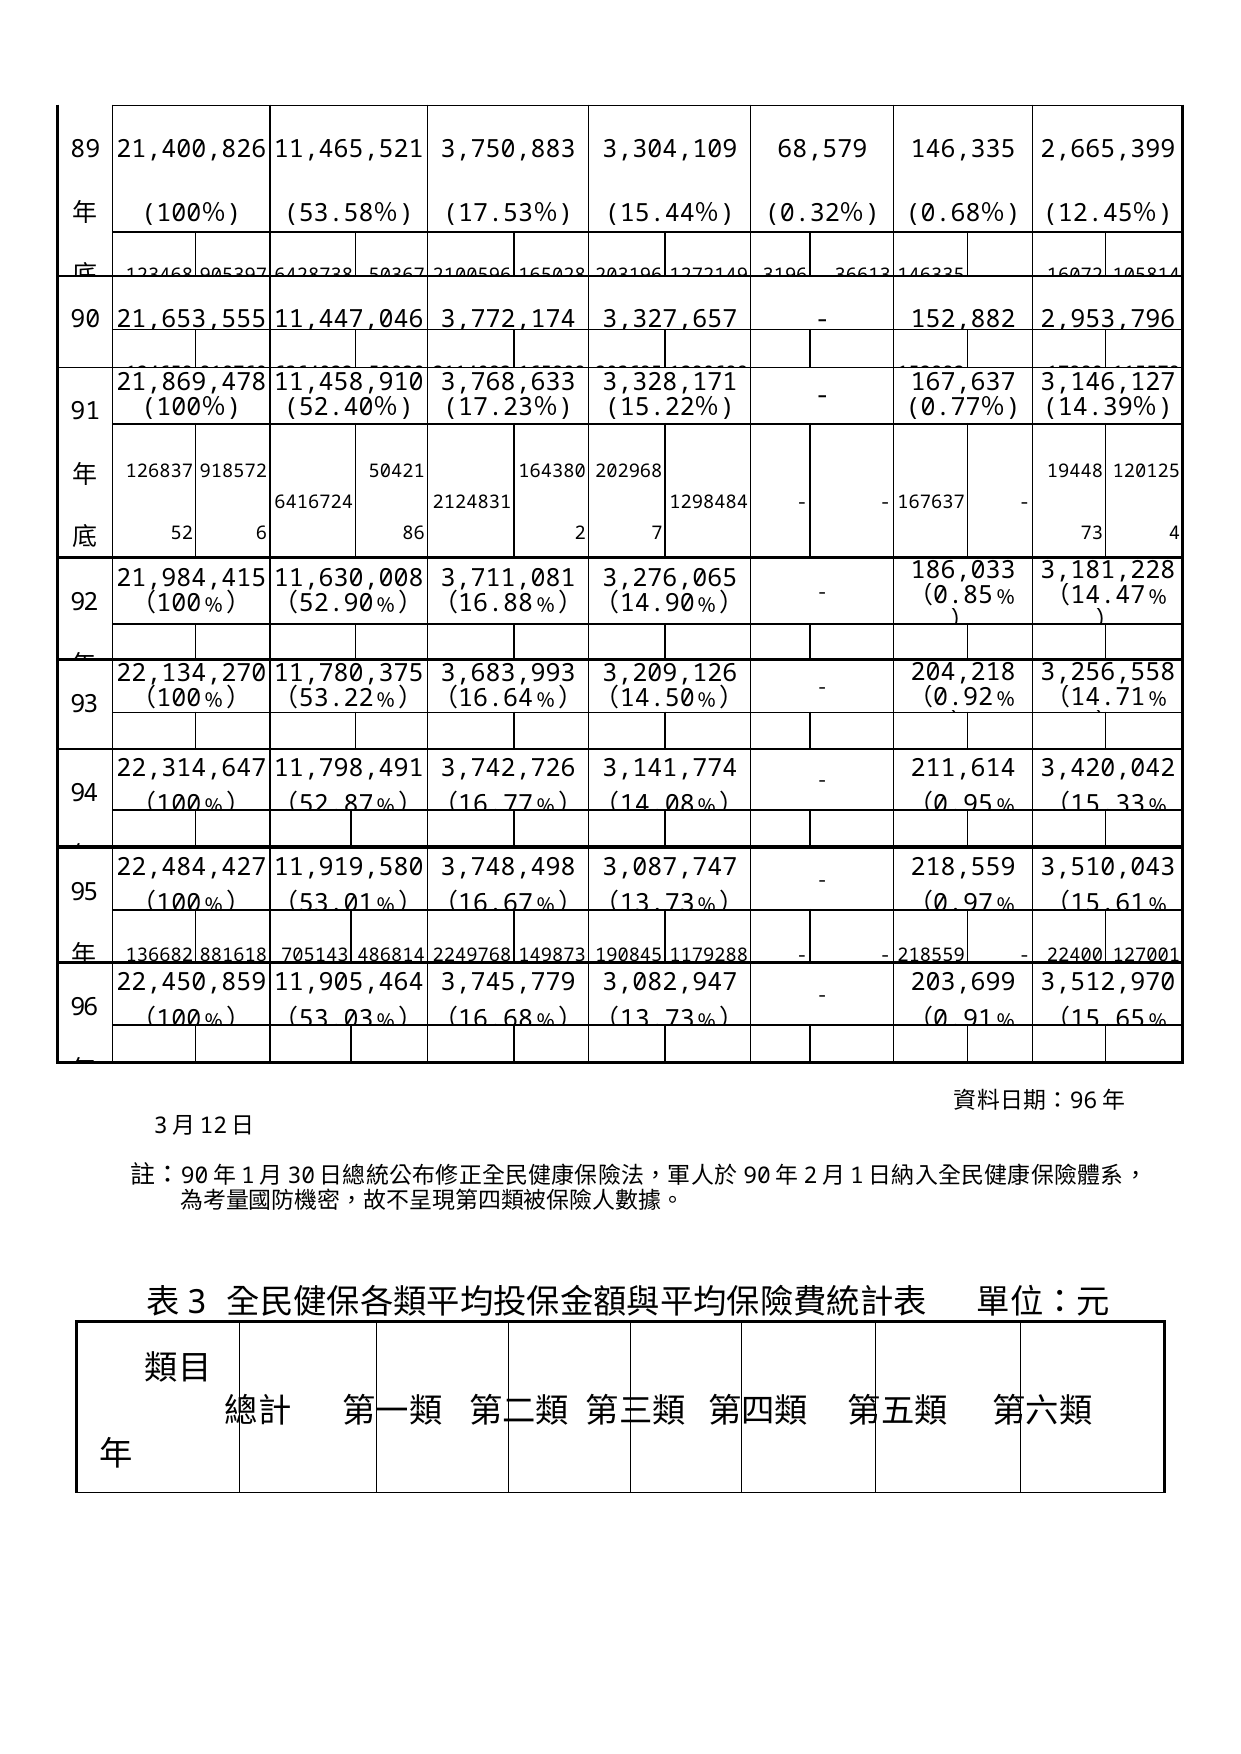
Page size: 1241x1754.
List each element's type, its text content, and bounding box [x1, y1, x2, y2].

text 資料日期：96年3月12日 [92, 1089, 1125, 1139]
table_cell 68,579 (0.32％) [751, 106, 893, 231]
table_cell 13650874 [113, 1026, 195, 1061]
table_cell - [811, 713, 893, 748]
table_cell 13410088 [113, 811, 195, 845]
table_cell 1650287 [515, 233, 588, 275]
table_cell 8816180 [196, 911, 269, 961]
table_cell 204,218 （0.92﹪） [894, 661, 1032, 712]
table_cell 1270018 [1106, 911, 1181, 961]
table_cell 186,033 （0.85﹪） [894, 559, 1032, 623]
table_cell 21,869,478 (100％) [113, 368, 269, 423]
table_cell 22,450,859 （100﹪） [113, 964, 269, 1024]
table_cell 7051436 [271, 911, 350, 961]
table_cell 218559 [894, 911, 967, 961]
table_cell 1658091 [515, 330, 588, 367]
table_cell 22,314,647 （100﹪） [113, 750, 269, 809]
table_cell 4883636 [352, 811, 427, 845]
table_cell 1535685 [515, 811, 588, 845]
table_cell 11,447,046 (52.86％) [271, 277, 427, 329]
table_cell - [751, 425, 809, 556]
table_cell 5036783 [356, 233, 427, 275]
table_cell 21,400,826 (100％) [113, 106, 269, 231]
table_cell 6914855 [271, 811, 350, 845]
table_cell - [811, 625, 893, 658]
table_cell 186033 [894, 625, 967, 658]
table_cell 1492061 [515, 1026, 588, 1061]
table_cell 1179288 [666, 911, 750, 961]
table_cell 3,683,993 （16.64﹪） [428, 661, 588, 712]
table_cell 211614 [894, 811, 967, 845]
table_cell 11,905,464 （53.03﹪） [271, 964, 427, 1024]
table_cell 12878979 [113, 625, 195, 658]
table_cell - [751, 330, 809, 367]
table_cell 1538633 [515, 713, 588, 748]
table_cell 3,276,065 （14.90﹪） [589, 559, 750, 623]
table_cell 1272471 [1106, 1026, 1181, 1061]
table_cell 167637 [894, 425, 967, 556]
table_cell 1224681 [1106, 625, 1181, 658]
table_header 第三類 [631, 1323, 741, 1491]
table_cell 1643802 [515, 425, 588, 556]
table_cell 3,748,498 （16.67﹪） [428, 849, 588, 909]
table_cell 11,919,580 （53.01﹪） [271, 849, 427, 909]
table_cell 11,458,910 (52.40％) [271, 368, 427, 423]
table_cell 3,772,174 (17.42％) [428, 277, 588, 329]
table_cell 12346850 [113, 233, 195, 275]
table_cell 2031960 [589, 233, 664, 275]
table_cell - [751, 661, 893, 712]
table_cell 22,134,270 （100﹪） [113, 661, 269, 712]
table_cell 6825271 [271, 713, 355, 748]
table_cell 2100596 [428, 233, 513, 275]
table_cell 3,181,228 （14.47﹪） [1033, 559, 1181, 623]
table_cell 2121520 [428, 625, 513, 658]
table_cell - [751, 559, 893, 623]
table_cell 11,630,008 （52.90﹪） [271, 559, 427, 623]
table_cell 1498730 [515, 911, 588, 961]
table_cell 2253718 [428, 1026, 513, 1061]
table_cell 3,510,043 （15.61﹪） [1033, 849, 1181, 909]
table_cell 13668247 [113, 911, 195, 961]
table_cell 36613 [811, 233, 893, 275]
table_cell 3,328,171 (15.22％) [589, 368, 750, 423]
table_cell - [968, 911, 1032, 961]
table_cell 9105436 [196, 625, 269, 658]
table_cell 1201254 [1106, 425, 1181, 556]
table_cell 96年 1月 [59, 964, 112, 1061]
table_cell 93 年 底 [59, 661, 112, 748]
table_cell 2,953,796 (13.64％) [1033, 277, 1181, 329]
table_cell 203699 [894, 1026, 967, 1061]
table_cell 2145209 [1033, 811, 1105, 845]
table_cell 146335 [894, 233, 967, 275]
table_cell 1230437 [1106, 713, 1181, 748]
table_cell 91 年 底 [59, 368, 112, 556]
table_cell - [751, 750, 893, 809]
table_cell 1589561 [515, 625, 588, 658]
table_cell 8904559 [196, 811, 269, 845]
table_cell 2026121 [1033, 713, 1105, 748]
table_cell 4868144 [352, 911, 427, 961]
table_cell 2145360 [428, 713, 513, 748]
table_cell 152,882 (0.71％) [894, 277, 1032, 329]
table_cell 146,335 (0.68％) [894, 106, 1032, 231]
table_cell - [751, 368, 893, 423]
table_header 第一類 [377, 1323, 508, 1491]
table_cell 1962165 [589, 713, 664, 748]
table_cell 11,780,375 （53.22﹪） [271, 661, 427, 712]
table_cell 1175828 [666, 1026, 750, 1061]
table_cell 2207041 [428, 811, 513, 845]
table_cell 6428738 [271, 233, 355, 275]
table_cell 167,637 (0.77％) [894, 368, 1032, 423]
table_cell 31966 [751, 233, 809, 275]
table_cell - [968, 330, 1032, 367]
table_cell 92 年 底 [59, 559, 112, 658]
table_cell 1944873 [1033, 425, 1105, 556]
table_cell 5083024 [356, 330, 427, 367]
table_cell 6364022 [271, 330, 355, 367]
table_cell 12465947 [113, 330, 195, 367]
table_cell 1058144 [1106, 233, 1181, 275]
table_cell 3,768,633 (17.23％) [428, 368, 588, 423]
table_cell 3,711,081 （16.88﹪） [428, 559, 588, 623]
table_cell 4955104 [356, 713, 427, 748]
table_cell 218,559 （0.97﹪） [894, 849, 1032, 909]
table_cell 9185726 [196, 425, 269, 556]
table_cell 22,484,427 （100﹪） [113, 849, 269, 909]
table_cell 1274833 [1106, 811, 1181, 845]
table_cell 94 年 底 [59, 750, 112, 845]
table_cell 11,465,521 (53.58％) [271, 106, 427, 231]
table_cell 3,742,726 （16.77﹪） [428, 750, 588, 809]
table_cell - [968, 1026, 1032, 1061]
table_cell 2240499 [1033, 1026, 1105, 1061]
table_cell 8971135 [196, 713, 269, 748]
table_header 類目 年 [78, 1323, 239, 1491]
table_cell - [968, 625, 1032, 658]
table_cell 2249768 [428, 911, 513, 961]
table_cell - [811, 811, 893, 845]
table_cell 6416724 [271, 425, 355, 556]
table_cell 3,512,970 （15.65﹪） [1033, 964, 1181, 1024]
table_cell 2029687 [589, 425, 664, 556]
table_cell - [968, 811, 1032, 845]
text 註：90年1月30日總統公布修正全民健康保險法，軍人於90年2月1日納入全民健康保險體系，為考量國防機密，故不呈現第四類被保險人數據。 [130, 1164, 1125, 1214]
table_cell 2124831 [428, 425, 513, 556]
table_cell 2240025 [1033, 911, 1105, 961]
table_cell 1995061 [589, 625, 664, 658]
table_cell 211,614 （0.95﹪） [894, 750, 1032, 809]
table_cell - [811, 425, 893, 556]
table_cell 1956547 [1033, 625, 1105, 658]
table_cell 1210405 [666, 811, 750, 845]
table_cell 1931369 [589, 811, 664, 845]
table_cell 3,146,127 (14.39％) [1033, 368, 1181, 423]
table_cell - [811, 330, 893, 367]
table_cell 21,653,555 (100％) [113, 277, 269, 329]
table_cell 7045839 [271, 1026, 350, 1061]
table_cell - [751, 625, 809, 658]
table_cell 152882 [894, 330, 967, 367]
table_cell 1281004 [666, 625, 750, 658]
table_cell 1272149 [666, 233, 750, 275]
table_cell 21,984,415 （100﹪） [113, 559, 269, 623]
table_cell - [968, 425, 1032, 556]
table_cell 9187608 [196, 330, 269, 367]
table_cell - [751, 911, 809, 961]
table_cell 1908459 [589, 911, 664, 961]
table_cell 3,087,747 （13.73﹪） [589, 849, 750, 909]
table_cell 3,082,947 （13.73﹪） [589, 964, 750, 1024]
table_cell 8799985 [196, 1026, 269, 1061]
table_cell 1798001 [1033, 330, 1105, 367]
table_cell 4859625 [352, 1026, 427, 1061]
table_cell 1246961 [666, 713, 750, 748]
table_cell - [811, 1026, 893, 1061]
table_cell - [751, 713, 809, 748]
table_cell 9053976 [196, 233, 269, 275]
table_cell 95 年 底 [59, 849, 112, 961]
table_cell 12683752 [113, 425, 195, 556]
table_cell - [751, 849, 893, 909]
table_cell 204218 [894, 713, 967, 748]
table_cell 1607255 [1033, 233, 1105, 275]
table_cell - [751, 277, 893, 329]
table_cell - [751, 964, 893, 1024]
table_cell 3,304,109 (15.44％) [589, 106, 750, 231]
table_cell 3,420,042 （15.33﹪） [1033, 750, 1181, 809]
table_header 第二類 [509, 1323, 630, 1491]
table_cell 2036959 [589, 330, 664, 367]
table_cell 1298484 [666, 425, 750, 556]
table_cell 3,745,779 （16.68﹪） [428, 964, 588, 1024]
table_cell 6619818 [271, 625, 355, 658]
text 表3 全民健保各類平均投保金額與平均保險費統計表 單位：元 [147, 1289, 1125, 1320]
table_cell - [968, 233, 1032, 275]
table_cell 1907119 [589, 1026, 664, 1061]
table_cell 13163135 [113, 713, 195, 748]
table_header 第五類 [876, 1323, 1020, 1491]
table_cell 3,256,558 （14.71﹪） [1033, 661, 1181, 712]
table_header 第四類 [742, 1323, 875, 1491]
table_cell 90 年 底 [59, 277, 112, 367]
table_cell 1290698 [666, 330, 750, 367]
table_cell 203,699 （0.91﹪） [894, 964, 1032, 1024]
table_cell 2114083 [428, 330, 513, 367]
table_cell 2,665,399 (12.45％) [1033, 106, 1181, 231]
table_cell - [751, 811, 809, 845]
table_cell - [811, 911, 893, 961]
table_cell - [968, 713, 1032, 748]
table_cell 3,209,126 （14.50﹪） [589, 661, 750, 712]
table_cell 1155795 [1106, 330, 1181, 367]
table_cell 3,141,774 （14.08﹪） [589, 750, 750, 809]
table_cell 11,798,491 （52.87﹪） [271, 750, 427, 809]
table_cell 5042186 [356, 425, 427, 556]
table_cell - [751, 1026, 809, 1061]
table_cell 5010190 [356, 625, 427, 658]
table_cell 3,327,657 (15.37％) [589, 277, 750, 329]
table_header 總計 [240, 1323, 376, 1491]
table_cell 3,750,883 (17.53％) [428, 106, 588, 231]
table_cell 89 年 底 [59, 105, 112, 275]
table_header 第六類 [1021, 1323, 1163, 1491]
